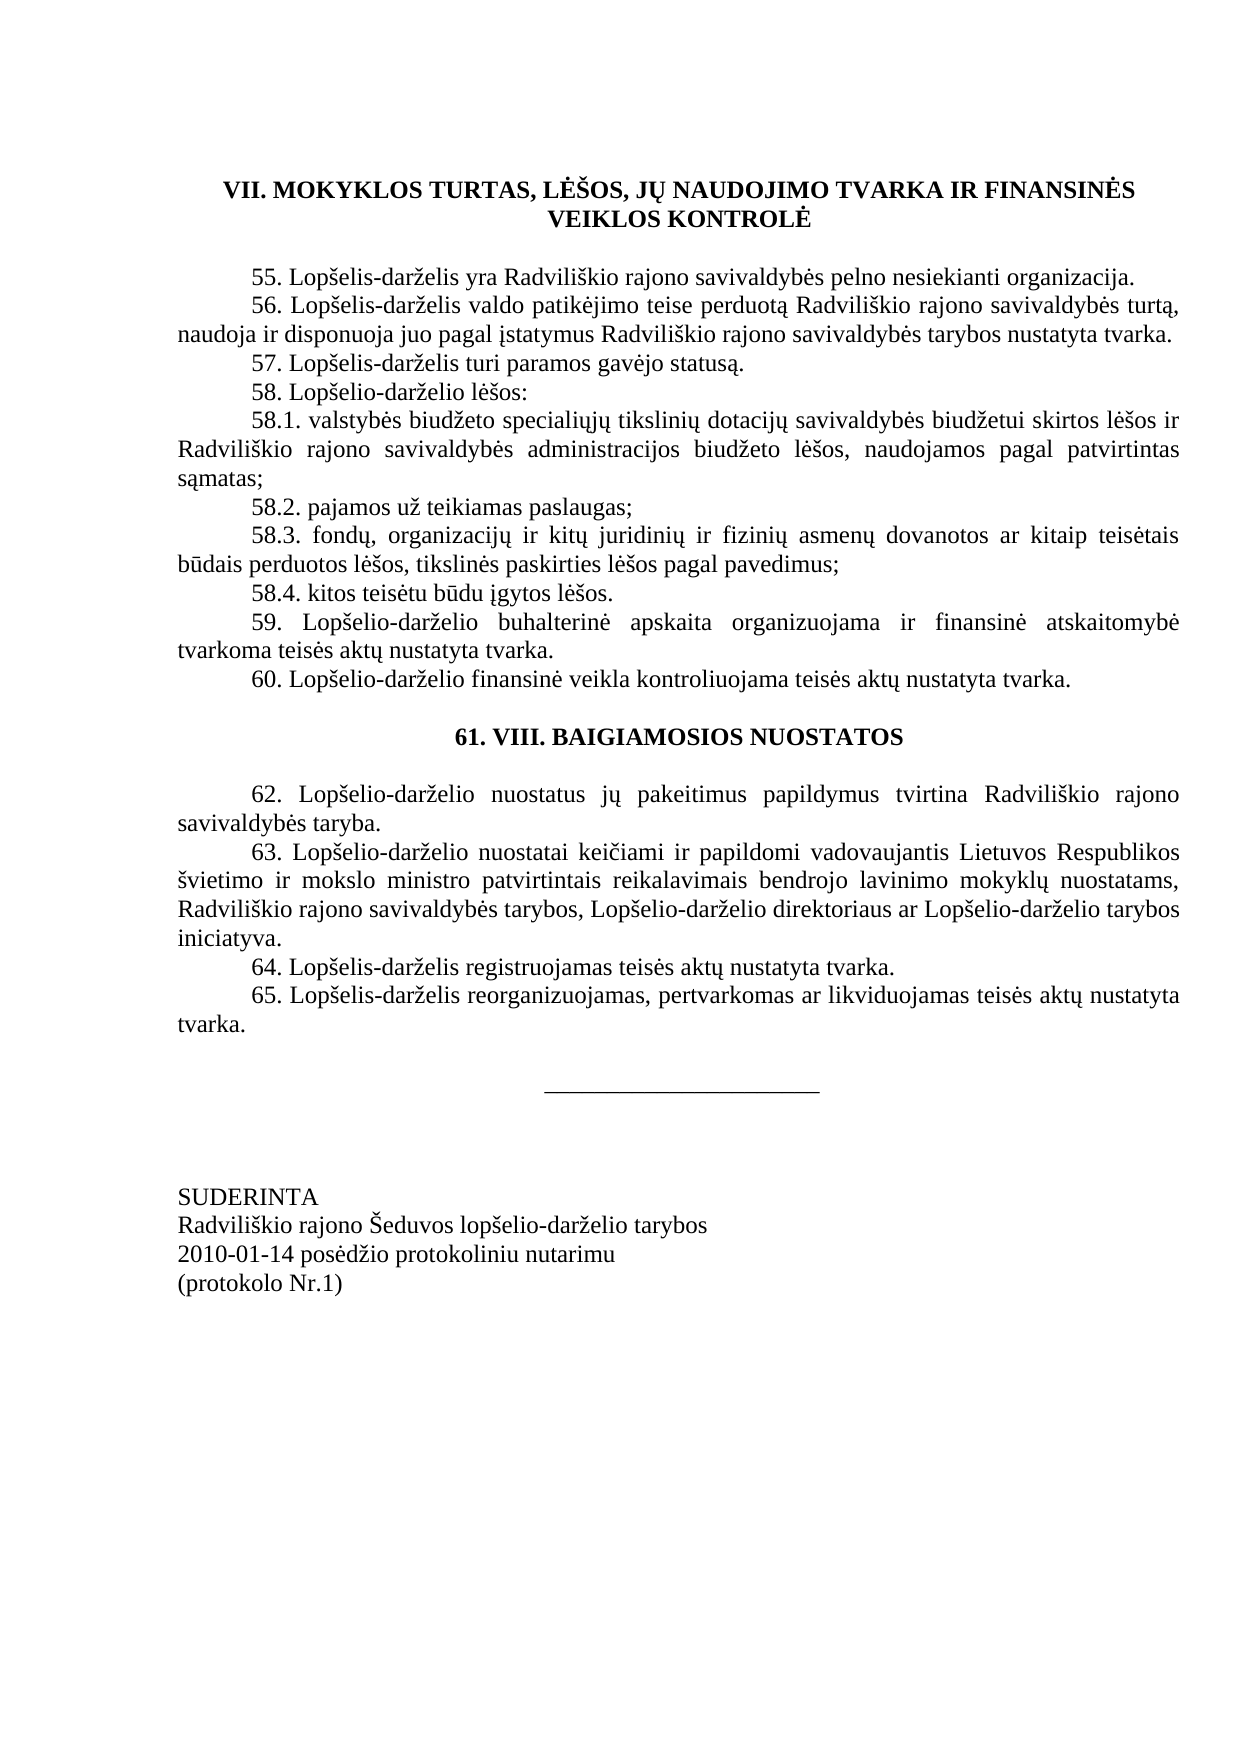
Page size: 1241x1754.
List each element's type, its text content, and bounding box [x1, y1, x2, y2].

text 2010-01-14 posėdžio protokoliniu nutarimu [177, 1239, 1181, 1268]
text 55. Lopšelis-darželis yra Radviliškio rajono savivaldybės pelno nesiekianti organizacija. [177, 262, 1181, 291]
text 58.2. pajamos už teikiamas paslaugas; [177, 492, 1181, 521]
text ______________________ [177, 1067, 1187, 1096]
text 56. Lopšelis-darželis valdo patikėjimo teise perduotą Radviliškio rajono savivaldybės turtą, naudoja ir disponuoja juo pagal įstatymus Radviliškio rajono savivaldybės tarybos nustatyta tvarka. [177, 291, 1181, 348]
text 60. Lopšelio-darželio finansinė veikla kontroliuojama teisės aktų nustatyta tvarka. [177, 664, 1181, 693]
text 57. Lopšelis-darželis turi paramos gavėjo statusą. [177, 348, 1181, 377]
text 65. Lopšelis-darželis reorganizuojamas, pertvarkomas ar likviduojamas teisės aktų nustatyta tvarka. [177, 981, 1181, 1038]
text 62. Lopšelio-darželio nuostatus jų pakeitimus papildymus tvirtina Radviliškio rajono savivaldybės taryba. [177, 779, 1181, 837]
text VII. MOKYKLOS TURTAS, LĖŠOS, JŲ NAUDOJIMO TVARKA IR FINANSINĖS VEIKLOS KONTROLĖ [177, 176, 1181, 233]
text Radviliškio rajono Šeduvos lopšelio-darželio tarybos [177, 1211, 1181, 1239]
text 61. VIII. BAIGIAMOSIOS NUOSTATOS [177, 722, 1181, 751]
text 58.4. kitos teisėtu būdu įgytos lėšos. [177, 578, 1181, 607]
text (protokolo Nr.1) [177, 1268, 1181, 1297]
text SUDERINTA [177, 1182, 1181, 1211]
text 58. Lopšelio-darželio lėšos: [177, 377, 1181, 406]
text 64. Lopšelis-darželis registruojamas teisės aktų nustatyta tvarka. [177, 952, 1181, 981]
text 63. Lopšelio-darželio nuostatai keičiami ir papildomi vadovaujantis Lietuvos Respublikos švietimo ir mokslo ministro patvirtintais reikalavimais bendrojo lavinimo mokyklų nuostatams, Radviliškio rajono savivaldybės tarybos, Lopšelio-darželio direktoriaus ar Lopšelio-darželio tarybos iniciatyva. [177, 837, 1181, 952]
text 59. Lopšelio-darželio buhalterinė apskaita organizuojama ir finansinė atskaitomybė tvarkoma teisės aktų nustatyta tvarka. [177, 607, 1181, 664]
text 58.3. fondų, organizacijų ir kitų juridinių ir fizinių asmenų dovanotos ar kitaip teisėtais būdais perduotos lėšos, tikslinės paskirties lėšos pagal pavedimus; [177, 521, 1181, 578]
text 58.1. valstybės biudžeto specialiųjų tikslinių dotacijų savivaldybės biudžetui skirtos lėšos ir Radviliškio rajono savivaldybės administracijos biudžeto lėšos, naudojamos pagal patvirtintas sąmatas; [177, 406, 1181, 492]
